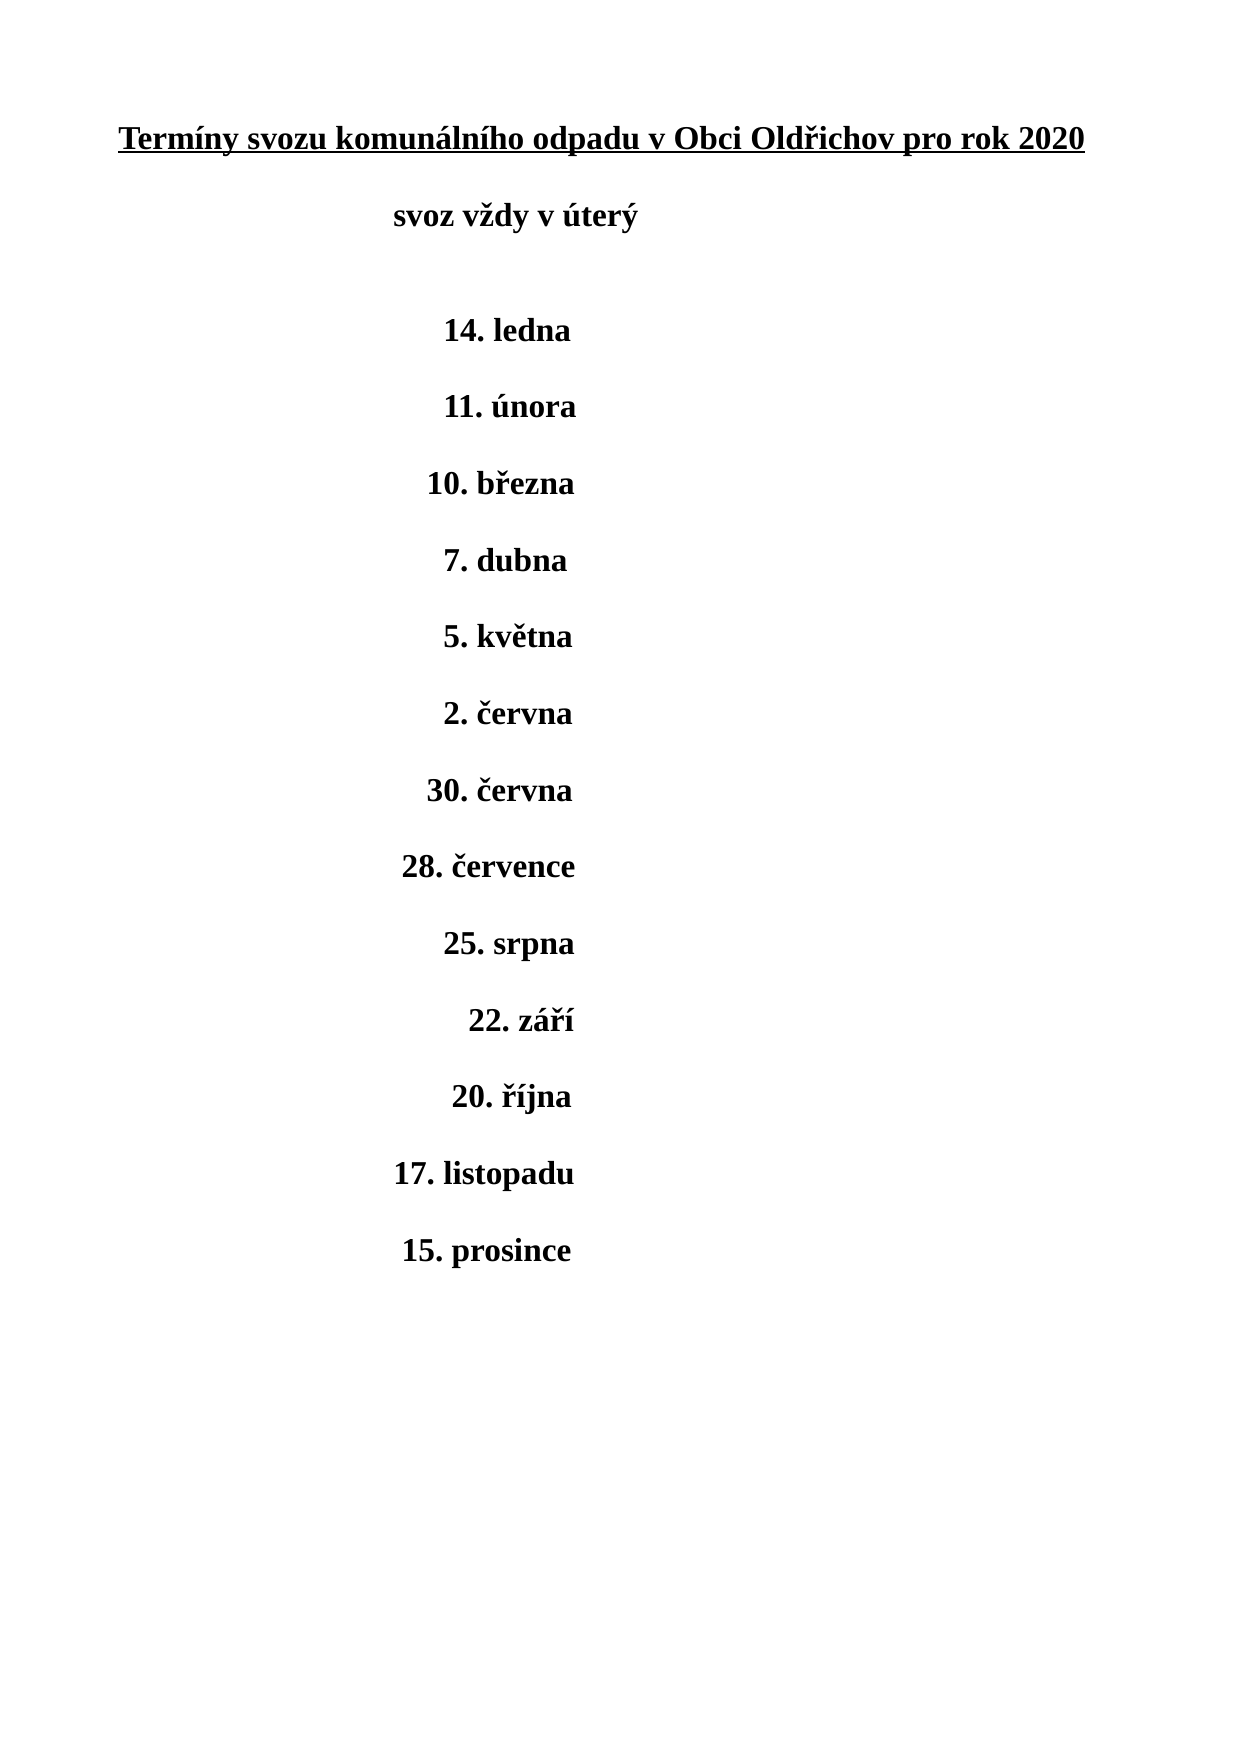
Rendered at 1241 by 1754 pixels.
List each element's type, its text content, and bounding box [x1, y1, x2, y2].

text Termíny svozu komunálního odpadu v Obci Oldřichov pro rok 2020 [118, 118, 1122, 156]
text 25. srpna [118, 923, 1122, 961]
text 2. června [118, 693, 1122, 731]
text 30. června [118, 770, 1122, 808]
text 20. října [118, 1076, 1122, 1115]
text 17. listopadu [118, 1153, 1122, 1191]
text 10. března [118, 463, 1122, 501]
text 28. července [118, 846, 1122, 885]
text 14. ledna [118, 310, 1122, 348]
text 11. února [118, 386, 1122, 425]
text 22. září [118, 1000, 1122, 1038]
text 7. dubna [118, 540, 1122, 578]
text 15. prosince [118, 1230, 1122, 1268]
text svoz vždy v úterý [118, 195, 1122, 233]
text 5. května [118, 616, 1122, 655]
